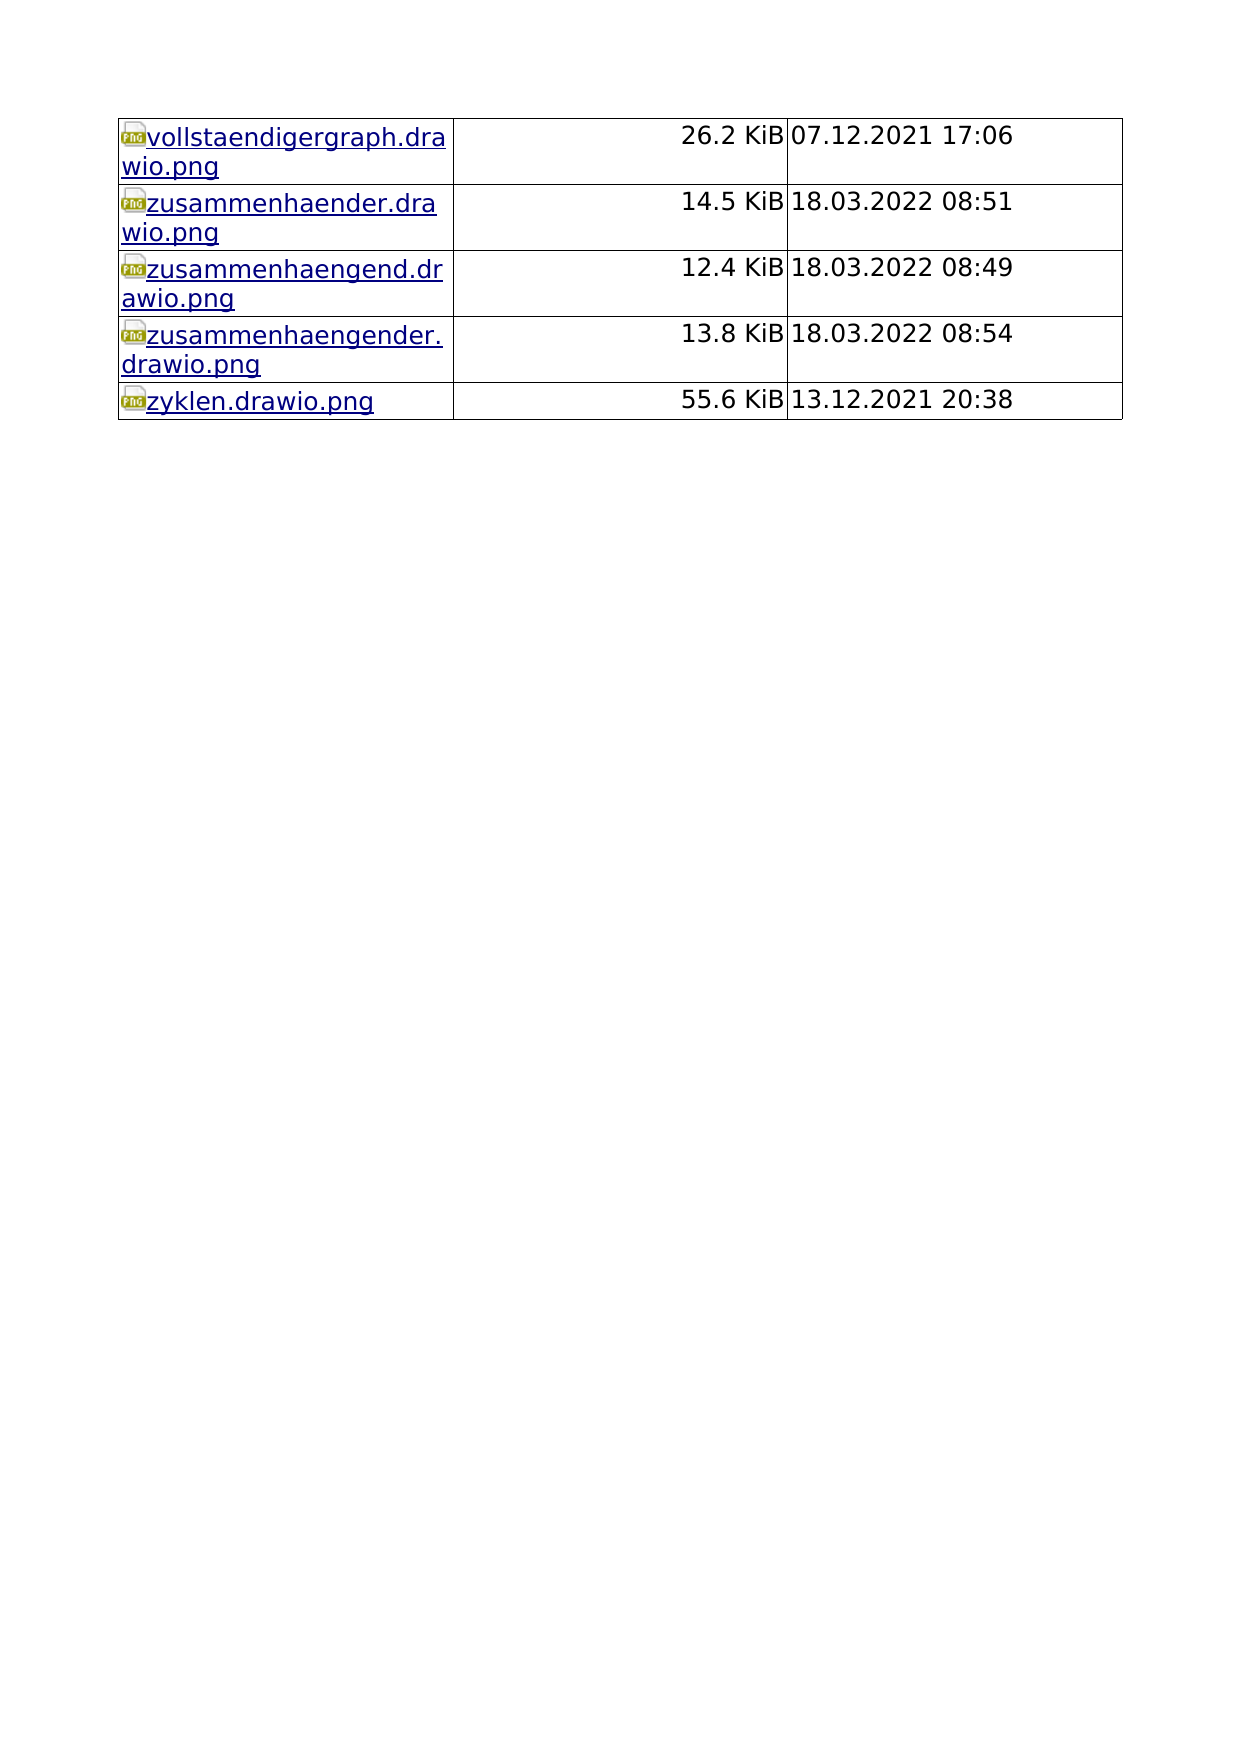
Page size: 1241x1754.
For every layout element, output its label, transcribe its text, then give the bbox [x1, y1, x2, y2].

table_cell 07.12.2021 17:06 [788, 119, 1122, 184]
table_cell zusammenhaender.drawio.png [119, 185, 453, 250]
table_cell 55.6 KiB [454, 383, 787, 419]
table_cell vollstaendigergraph.drawio.png [119, 119, 453, 184]
picture [121, 385, 147, 411]
picture [121, 121, 147, 147]
table_cell 18.03.2022 08:49 [788, 251, 1122, 316]
table_cell 12.4 KiB [454, 251, 787, 316]
picture [121, 319, 147, 345]
table_cell 18.03.2022 08:54 [788, 317, 1122, 382]
picture [121, 253, 147, 279]
table_cell 18.03.2022 08:51 [788, 185, 1122, 250]
picture [121, 187, 147, 213]
table_cell zusammenhaengender.drawio.png [119, 317, 453, 382]
table_cell 13.8 KiB [454, 317, 787, 382]
table_cell 26.2 KiB [454, 119, 787, 184]
table_cell 13.12.2021 20:38 [788, 383, 1122, 419]
table_cell 14.5 KiB [454, 185, 787, 250]
table_cell zusammenhaengend.drawio.png [119, 251, 453, 316]
table_cell zyklen.drawio.png [119, 383, 453, 419]
